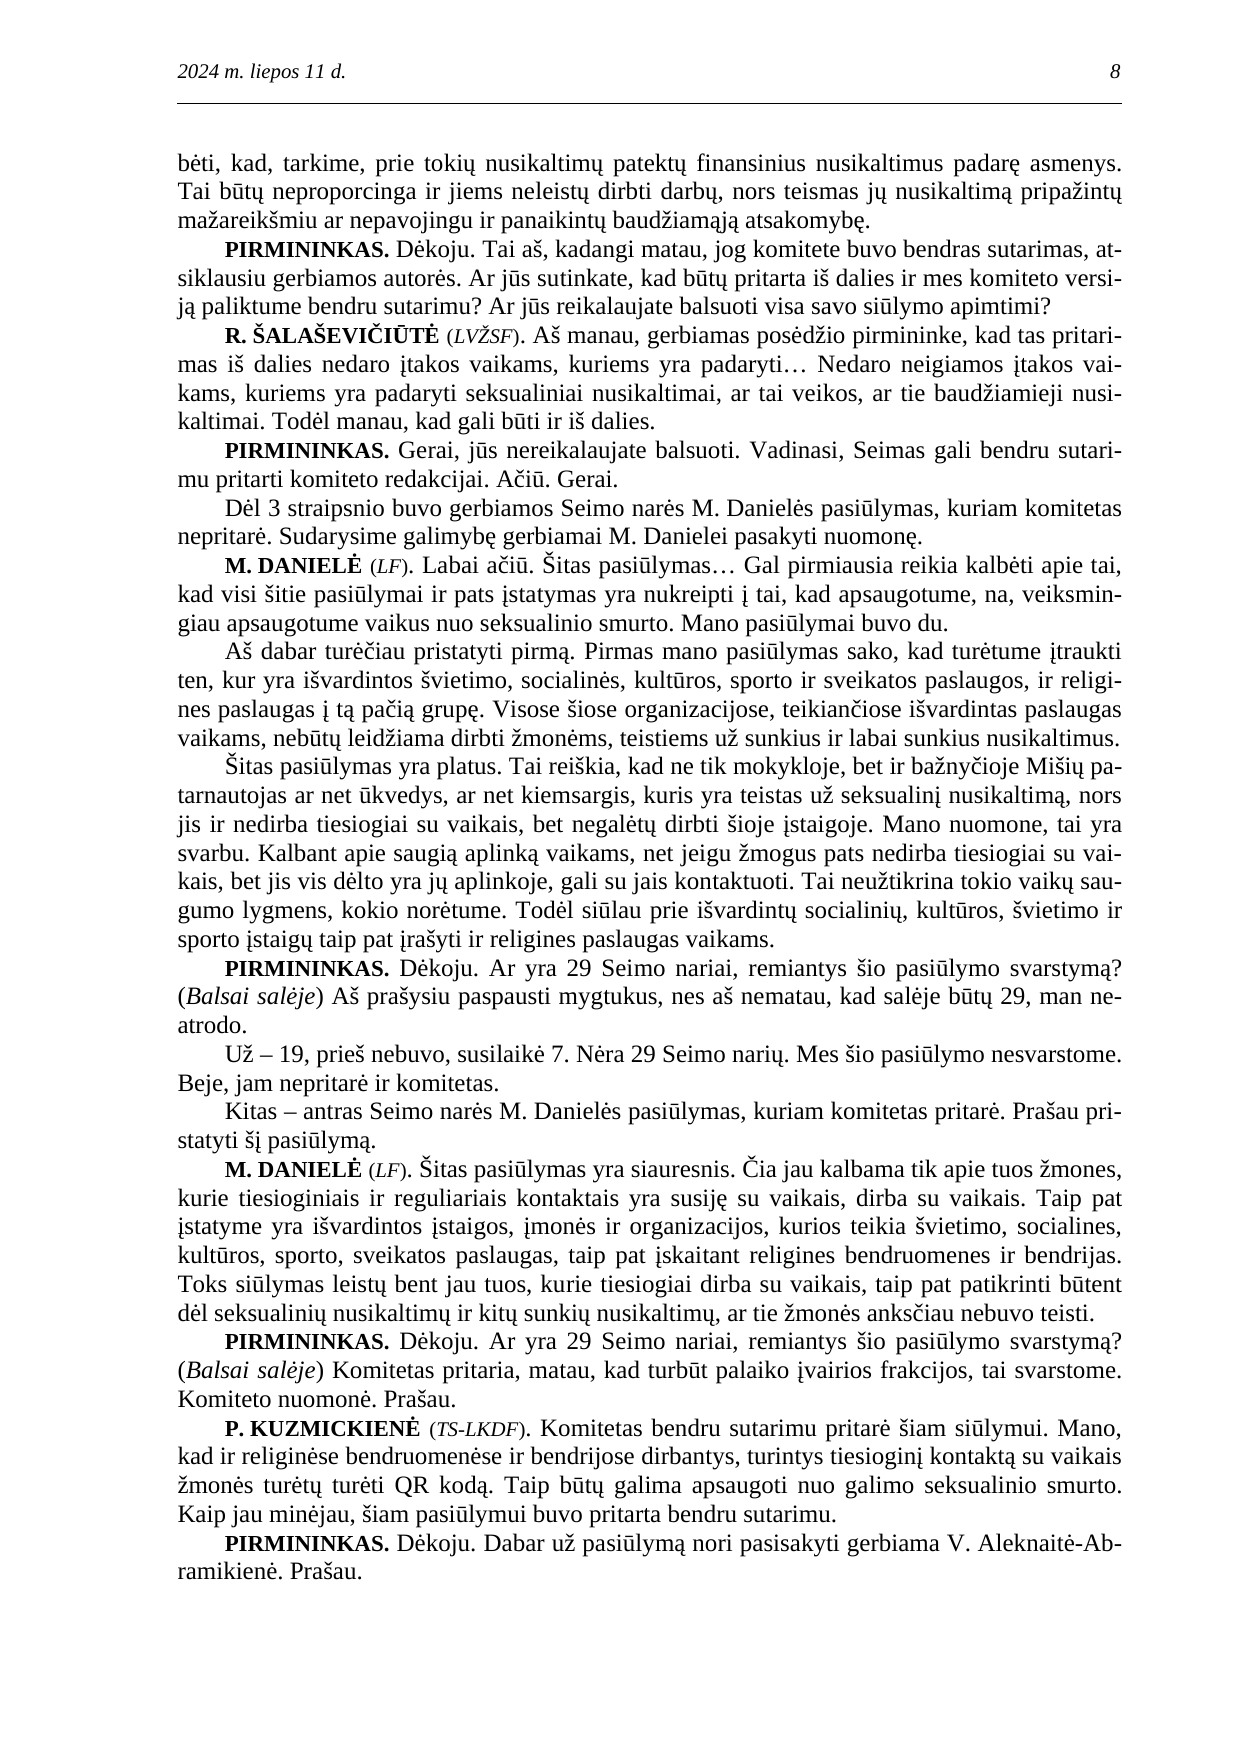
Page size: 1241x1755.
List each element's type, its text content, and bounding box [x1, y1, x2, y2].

text PIRMININKAS. Dė­ko­ju. Ar yra 29 Sei­mo na­riai, re­mian­tys šio pa­siū­ly­mo svars­ty­mą? (Bal­sai sa­lė­je) Ko­mi­te­tas pri­ta­ria, ma­tau, kad tur­būt pa­lai­ko įvai­rios frak­ci­jos, tai svars­to­me. Ko­mi­te­to nuo­mo­nė. Pra­šau. [177, 1326, 1122, 1413]
text Dėl 3 straips­nio bu­vo ger­bia­mos Sei­mo na­rės M. Da­nie­lės pa­siū­ly­mas, ku­riam ko­mi­te­tas ne­pri­ta­rė. Su­da­ry­si­me ga­li­my­bę ger­bia­mai M. Da­nie­lei pa­sa­ky­ti nuo­mo­nę. [177, 493, 1122, 550]
text PIRMININKAS. Dė­ko­ju. Tai aš, ka­dan­gi ma­tau, jog ko­mi­te­te bu­vo ben­dras su­ta­ri­mas, at­si­klau­siu ger­bia­mos au­to­rės. Ar jūs su­tin­ka­te, kad bū­tų pri­tar­ta iš da­lies ir mes ko­mi­te­to ver­si­ją pa­lik­tu­me ben­dru su­ta­ri­mu? Ar jūs rei­ka­lau­ja­te bal­suo­ti vi­sa sa­vo siū­ly­mo ap­im­ti­mi? [177, 234, 1122, 320]
text Ki­tas – ant­ras Sei­mo na­rės M. Da­nie­lės pa­siū­ly­mas, ku­riam ko­mi­te­tas pri­ta­rė. Pra­šau pri­sta­ty­ti šį pa­siū­ly­mą. [177, 1096, 1122, 1154]
text PIRMININKAS. Dė­ko­ju. Da­bar už pa­siū­ly­mą no­ri pa­si­sa­ky­ti ger­bia­ma V. Alek­nai­tė-Ab­ra­mi­kie­nė. Pra­šau. [177, 1528, 1122, 1585]
text Aš da­bar tu­rė­čiau pri­sta­ty­ti pir­mą. Pir­mas ma­no pa­siū­ly­mas sa­ko, kad tu­rė­tu­me įtrauk­ti ten, kur yra iš­var­din­tos švie­ti­mo, so­cia­li­nės, kul­tū­ros, spor­to ir svei­ka­tos pa­slau­gos, ir re­li­gi­nes pa­slau­gas į tą pa­čią gru­pę. Vi­so­se šio­se or­ga­ni­za­ci­jo­se, tei­kian­čio­se iš­var­din­tas pa­slau­gas vai­kams, ne­bū­tų lei­džia­ma dirb­ti žmo­nėms, teis­tiems už sun­kius ir la­bai sun­kius nu­si­kal­ti­mus. [177, 636, 1122, 751]
text PIRMININKAS. Ge­rai, jūs ne­rei­ka­lau­ja­te bal­suo­ti. Va­di­na­si, Sei­mas ga­li ben­dru su­ta­ri­mu pri­tar­ti ko­mi­te­to re­dak­ci­jai. Ačiū. Ge­rai. [177, 435, 1122, 493]
text Už – 19, prieš ne­bu­vo, su­si­lai­kė 7. Nė­ra 29 Sei­mo na­rių. Mes šio pa­siū­ly­mo ne­svars­to­me. Be­je, jam ne­pri­ta­rė ir ko­mi­te­tas. [177, 1039, 1122, 1096]
text M. DANIELĖ (LF). Ši­tas pa­siū­ly­mas yra siau­res­nis. Čia jau kal­ba­ma tik apie tuos žmo­nes, ku­rie tie­sio­gi­niais ir re­gu­lia­riais kon­tak­tais yra su­si­ję su vai­kais, dir­ba su vai­kais. Taip pat įsta­ty­me yra iš­var­din­tos įstai­gos, įmo­nės ir or­ga­ni­za­ci­jos, ku­rios tei­kia švie­ti­mo, so­cia­li­nes, kul­tū­ros, spor­to, svei­ka­tos pa­slau­gas, taip pat įskai­tant re­li­gi­nes ben­druo­me­nes ir ben­dri­jas. Toks siū­ly­mas leis­tų bent jau tuos, ku­rie tie­sio­giai dir­ba su vai­kais, taip pat pa­tik­rin­ti bū­tent dėl sek­su­a­li­nių nu­si­kal­ti­mų ir ki­tų sun­kių nu­si­kal­ti­mų, ar tie žmo­nės anks­čiau ne­bu­vo teis­ti. [177, 1154, 1122, 1326]
text PIRMININKAS. Dė­ko­ju. Ar yra 29 Sei­mo na­riai, re­mian­tys šio pa­siū­ly­mo svars­ty­mą? (Bal­sai sa­lė­je) Aš pra­šy­siu pa­spaus­ti myg­tu­kus, nes aš ne­ma­tau, kad sa­lė­je bū­tų 29, man ne­atro­do. [177, 953, 1122, 1039]
text bė­ti, kad, tar­ki­me, prie to­kių nu­si­kal­ti­mų pa­tek­tų fi­nan­si­nius nu­si­kal­ti­mus pa­da­rę as­me­nys. Tai bū­tų ne­pro­por­cin­ga ir jiems ne­leis­tų dirb­ti dar­bų, nors teis­mas jų nu­si­kal­ti­mą pri­pa­žin­tų ma­ža­reikš­miu ar ne­pa­vo­jin­gu ir pa­nai­kin­tų bau­džia­mą­ją at­sa­ko­my­bę. [177, 148, 1122, 234]
text P. KUZMICKIENĖ (TS-LKDF). Ko­mi­te­tas ben­dru su­ta­ri­mu pri­ta­rė šiam siū­ly­mui. Ma­no, kad ir re­li­gi­nė­se ben­druo­me­nė­se ir ben­dri­jo­se dir­ban­tys, tu­rin­tys tie­sio­gi­nį kon­tak­tą su vai­kais žmo­nės tu­rė­tų tu­rė­ti QR ko­dą. Taip bū­tų ga­li­ma ap­sau­go­ti nuo ga­li­mo sek­su­a­li­nio smur­to. Kaip jau mi­nė­jau, šiam pa­siū­ly­mui bu­vo pri­tar­ta ben­dru su­ta­ri­mu. [177, 1413, 1122, 1528]
text M. DANIELĖ (LF). La­bai ačiū. Ši­tas pa­siū­ly­mas… Gal pir­miau­sia rei­kia kal­bė­ti apie tai, kad vi­si ši­tie pa­siū­ly­mai ir pats įsta­ty­mas yra nu­kreip­ti į tai, kad ap­sau­go­tu­me, na, veiks­min­giau ap­sau­go­tu­me vai­kus nuo sek­su­a­li­nio smur­to. Ma­no pa­siū­ly­mai bu­vo du. [177, 550, 1122, 636]
text Ši­tas pa­siū­ly­mas yra pla­tus. Tai reiš­kia, kad ne tik mo­kyk­lo­je, bet ir baž­ny­čio­je Mi­šių pa­tar­nau­to­jas ar net ūk­ve­dys, ar net kiem­sar­gis, ku­ris yra teis­tas už sek­su­a­li­nį nu­si­kal­ti­mą, nors jis ir ne­dir­ba tie­sio­giai su vai­kais, bet ne­ga­lė­tų dirb­ti šio­je įstai­go­je. Ma­no nuo­mo­ne, tai yra svar­bu. Kal­bant apie sau­gią ap­lin­ką vai­kams, net jei­gu žmo­gus pats ne­dir­ba tie­sio­giai su vai­kais, bet jis vis dėl­to yra jų ap­lin­ko­je, ga­li su jais kon­tak­tuo­ti. Tai ne­už­tik­ri­na to­kio vai­kų sau­gu­mo lyg­mens, ko­kio no­rė­tu­me. To­dėl siū­lau prie iš­var­din­tų so­cia­li­nių, kul­tū­ros, švie­ti­mo ir spor­to įstai­gų taip pat įra­šy­ti ir re­li­gi­nes pa­slau­gas vai­kams. [177, 751, 1122, 953]
text R. ŠALAŠEVIČIŪTĖ (LVŽSF). Aš ma­nau, ger­bia­mas po­sė­džio pir­mi­nin­ke, kad tas pri­ta­ri­mas iš da­lies ne­da­ro įta­kos vai­kams, ku­riems yra pa­da­ry­ti… Ne­da­ro nei­gia­mos įta­kos vai­kams, ku­riems yra pa­da­ry­ti sek­su­a­li­niai nu­si­kal­ti­mai, ar tai vei­kos, ar tie bau­džia­mie­ji nu­si­kal­ti­mai. To­dėl ma­nau, kad ga­li bū­ti ir iš da­lies. [177, 320, 1122, 435]
